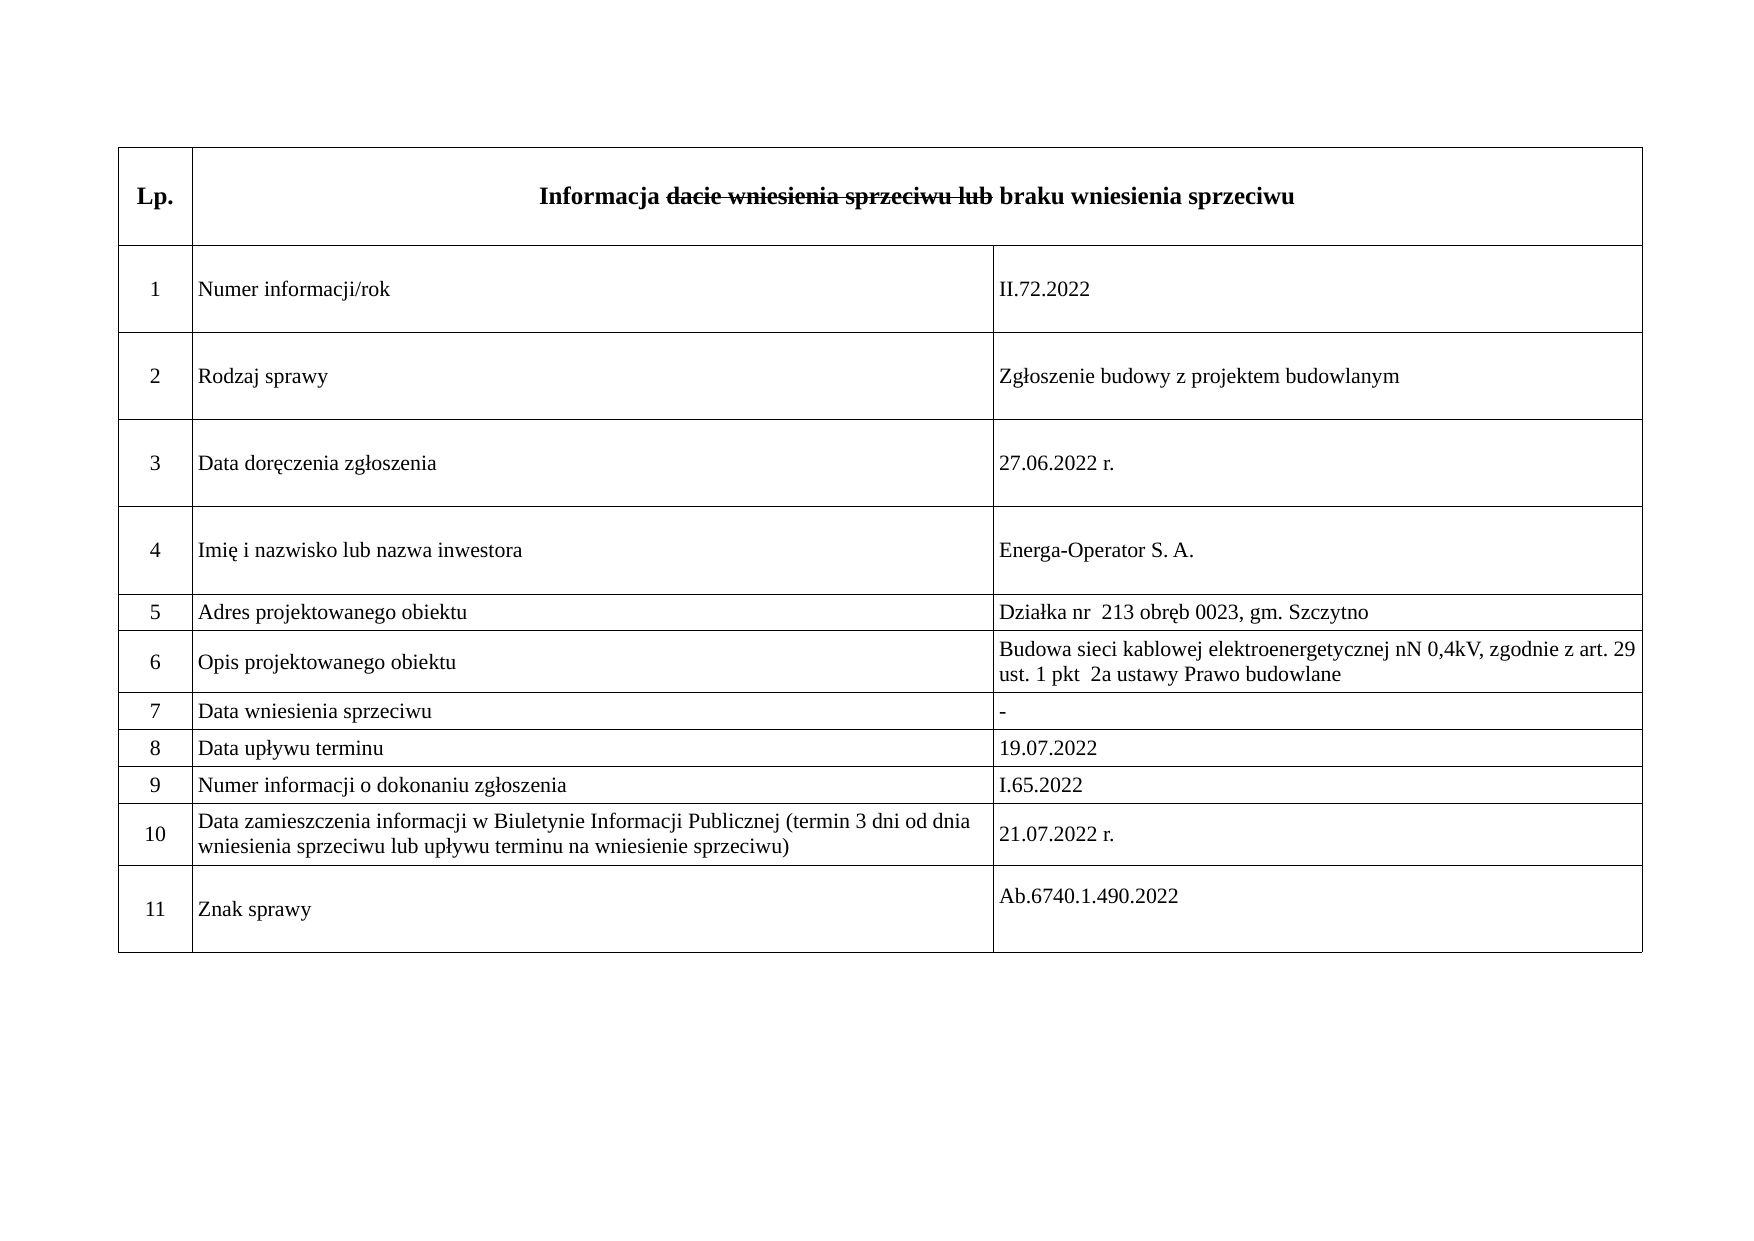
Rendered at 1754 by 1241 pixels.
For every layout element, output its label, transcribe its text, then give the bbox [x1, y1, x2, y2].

table_cell Znak sprawy [193, 866, 993, 952]
table_cell 21.07.2022 r. [994, 804, 1642, 864]
table_cell Numer informacji o dokonaniu zgłoszenia [193, 767, 993, 802]
table_cell Numer informacji/rok [193, 246, 993, 332]
table_cell 11 [119, 866, 192, 952]
table_cell 1 [119, 246, 192, 332]
table_cell II.72.2022 [994, 246, 1642, 332]
table_cell Adres projektowanego obiektu [193, 595, 993, 630]
table_cell Imię i nazwisko lub nazwa inwestora [193, 507, 993, 593]
table_cell Data doręczenia zgłoszenia [193, 420, 993, 506]
table_cell 19.07.2022 [994, 730, 1642, 766]
table_cell Data wniesienia sprzeciwu [193, 693, 993, 729]
table_cell Opis projektowanego obiektu [193, 631, 993, 692]
table_cell 8 [119, 730, 192, 766]
table_cell 27.06.2022 r. [994, 420, 1642, 506]
table_cell Energa-Operator S. A. [994, 507, 1642, 593]
table_header Informacja dacie wniesienia sprzeciwu lub braku wniesienia sprzeciwu [193, 148, 1642, 245]
table_cell 9 [119, 767, 192, 802]
table_cell Budowa sieci kablowej elektroenergetycznej nN 0,4kV, zgodnie z art. 29 ust. 1 pkt 2a ustawy Prawo budowlane [994, 631, 1642, 692]
table_cell Ab.6740.1.490.2022 [994, 866, 1642, 952]
table_header Lp. [119, 148, 192, 245]
table_cell 6 [119, 631, 192, 692]
table_cell 4 [119, 507, 192, 593]
table_cell Zgłoszenie budowy z projektem budowlanym [994, 333, 1642, 419]
table_cell I.65.2022 [994, 767, 1642, 802]
table_cell 2 [119, 333, 192, 419]
table_cell Rodzaj sprawy [193, 333, 993, 419]
table_cell 10 [119, 804, 192, 864]
table_cell 7 [119, 693, 192, 729]
table_cell - [994, 693, 1642, 729]
table_cell Data zamieszczenia informacji w Biuletynie Informacji Publicznej (termin 3 dni od dnia wniesienia sprzeciwu lub upływu terminu na wniesienie sprzeciwu) [193, 804, 993, 864]
table_cell Data upływu terminu [193, 730, 993, 766]
table_cell Działka nr 213 obręb 0023, gm. Szczytno [994, 595, 1642, 630]
table_cell 3 [119, 420, 192, 506]
table_cell 5 [119, 595, 192, 630]
